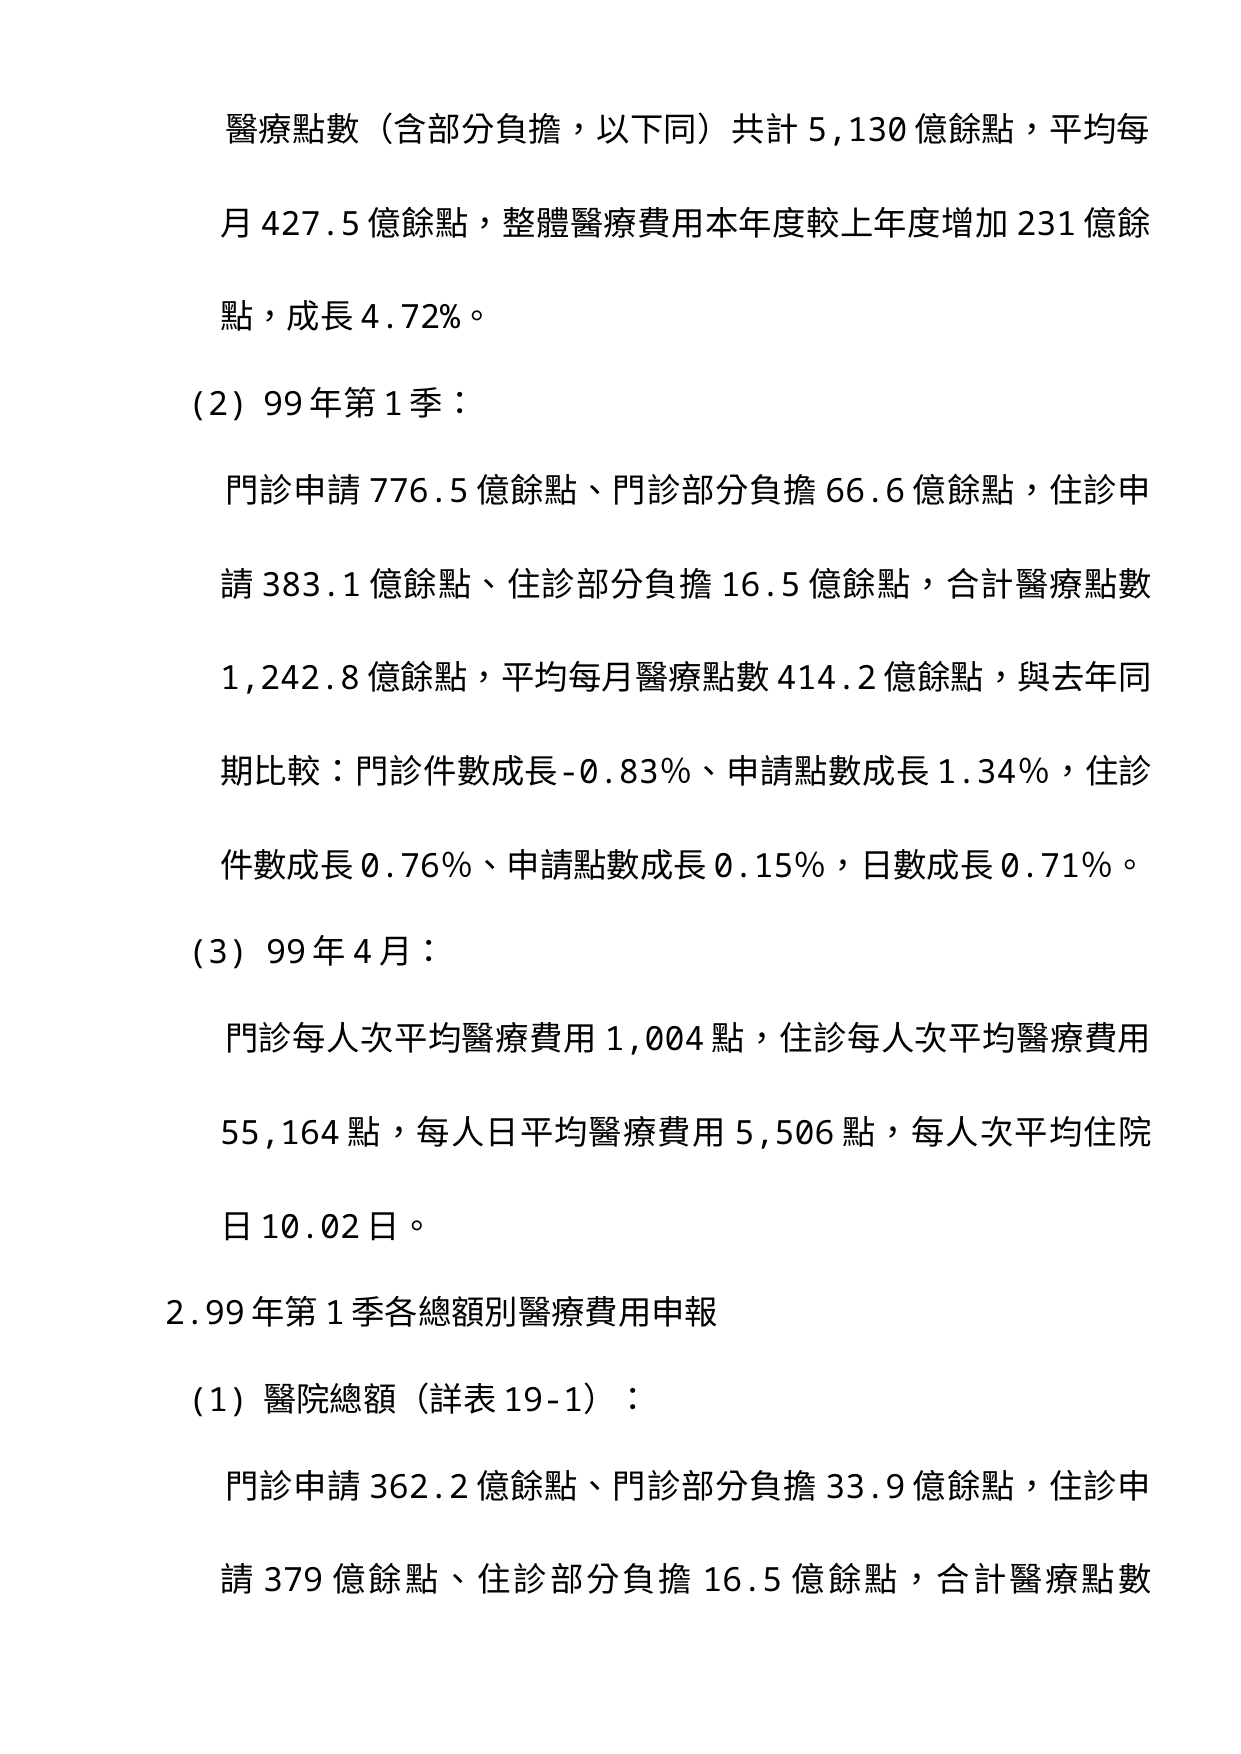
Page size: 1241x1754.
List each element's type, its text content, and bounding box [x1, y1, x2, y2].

list 99年4月： [188, 908, 1152, 970]
text 門診申請776.5億餘點、門診部分負擔66.6億餘點，住診申請383.1億餘點、住診部分負擔16.5億餘點，合計醫療點數1,242.8億餘點，平均每月醫療點數414.2億餘點，與去年同期比較：門診件數成長-0.83％、申請點數成長1.34％，住診件數成長0.76％、申請點數成長0.15％，日數成長0.71％。 [220, 446, 1152, 884]
text 門診申請362.2億餘點、門診部分負擔33.9億餘點，住診申請379億餘點、住診部分負擔16.5億餘點，合計醫療點數 [220, 1442, 1152, 1598]
text 醫療點數（含部分負擔，以下同）共計5,130億餘點，平均每月427.5億餘點，整體醫療費用本年度較上年度增加231億餘點，成長4.72%。 [220, 85, 1151, 335]
list 醫院總額（詳表19-1）： [188, 1355, 1152, 1418]
list 99年第1季： [188, 359, 1152, 422]
text 門診每人次平均醫療費用1,004點，住診每人次平均醫療費用55,164點，每人日平均醫療費用5,506點，每人次平均住院日10.02日。 [220, 994, 1152, 1244]
text 2.99年第1季各總額別醫療費用申報 [164, 1269, 1152, 1331]
